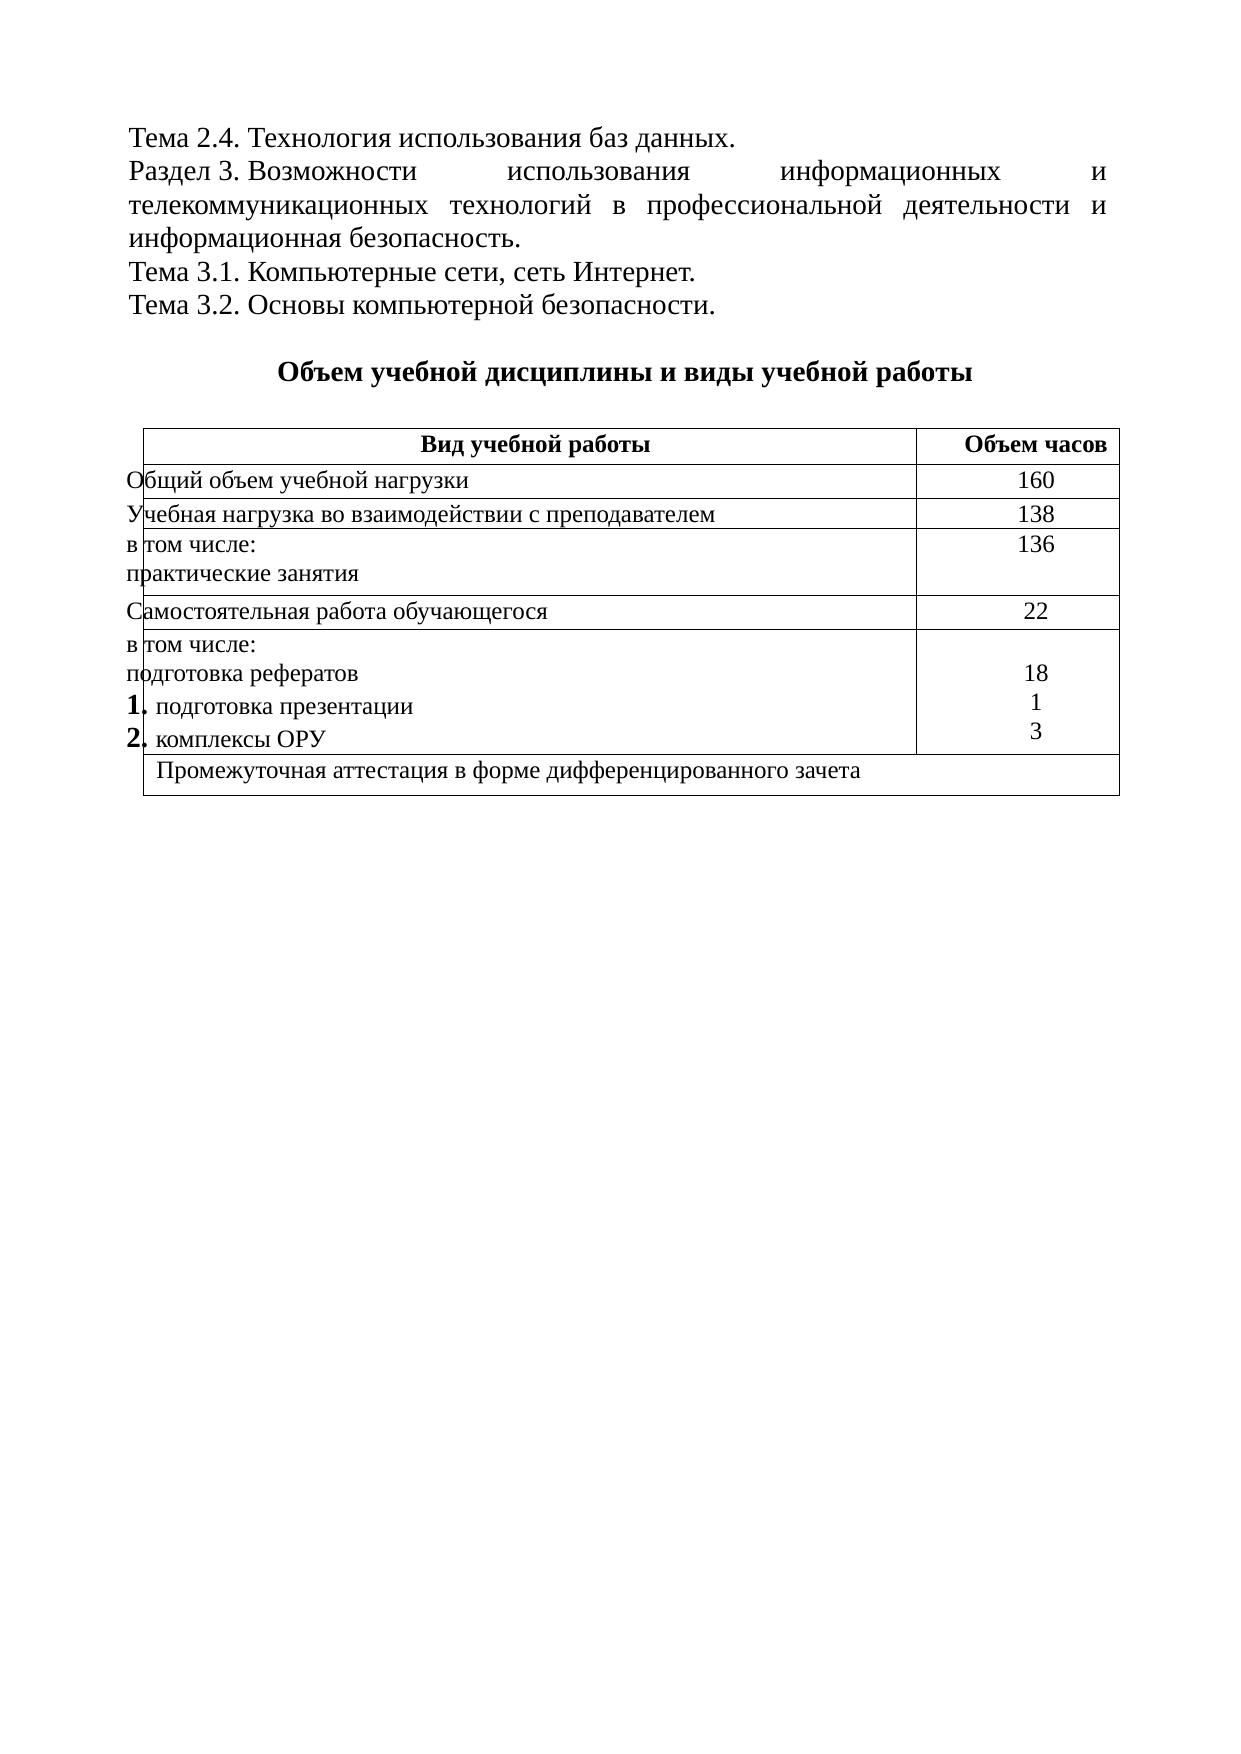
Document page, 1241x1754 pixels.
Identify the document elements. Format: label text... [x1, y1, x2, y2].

table_cell 136 [917, 529, 1119, 595]
table_cell Учебная нагрузка во взаимодействии с преподавателем [144, 499, 916, 528]
table_cell Содержание дисциплины: Введение Раздел 1. Общий состав и структура ПК. Программное обеспечение ПК. Тема 1.1. Устройство ПК Тема 1.2. Программное обеспечение ПК. Операционные системы. Тема 1.3.Информационные и коммуникационные технологии. Раздел 2. Базовые системные программные продукты и пакеты прикладных программ в области профессиональной деятельности. Тема 2.1. Технология обработки текстовой информации. Тема 2.2. Представление о программных средствах компьютерной графики и мультимедийных средах. Тема 2.3. Технологии обработки числовой информации. Тема 2.4. Технология использования баз данных. Раздел 3. Возможности использования информационных и телекоммуникационных технологий в профессиональной деятельности и информационная безопасность. Тема 3.1. Компьютерные сети, сеть Интернет. Тема 3.2. Основы компьютерной безопасности. Объем учебной дисциплины и виды учебной работы [128, 484, 1120, 865]
table_cell Содержание дисциплины: Введение Раздел 1. Общий состав и структура ПК. Программное обеспечение ПК. Тема 1.1. Устройство ПК Тема 1.2. Программное обеспечение ПК. Операционные системы. Тема 1.3.Информационные и коммуникационные технологии. Раздел 2. Базовые системные программные продукты и пакеты прикладных программ в области профессиональной деятельности. Тема 2.1. Технология обработки текстовой информации. Тема 2.2. Представление о программных средствах компьютерной графики и мультимедийных средах. Тема 2.3. Технологии обработки числовой информации. Тема 2.4. Технология использования баз данных. Раздел 3. Возможности использования информационных и телекоммуникационных технологий в профессиональной деятельности и информационная безопасность. Тема 3.1. Компьютерные сети, сеть Интернет. Тема 3.2. Основы компьютерной безопасности. Объем учебной дисциплины и виды учебной работы [128, 118, 1120, 476]
table_cell 18 1 3 [917, 630, 1119, 754]
table_header Вид учебной работы [144, 429, 916, 464]
table_cell Промежуточная аттестация в форме дифференцированного зачета [144, 755, 1119, 795]
table_cell 138 [917, 499, 1119, 528]
table_cell Самостоятельная работа обучающегося [144, 596, 916, 628]
table_cell 160 [917, 465, 1119, 498]
table_cell 22 [917, 596, 1119, 628]
table_cell в том числе: практические занятия [144, 529, 916, 595]
table_cell в том числе: подготовка рефератов подготовка презентации комплексы ОРУ [144, 630, 916, 754]
table_cell Общий объем учебной нагрузки [144, 465, 916, 498]
table_header Объем часов [917, 429, 1119, 464]
